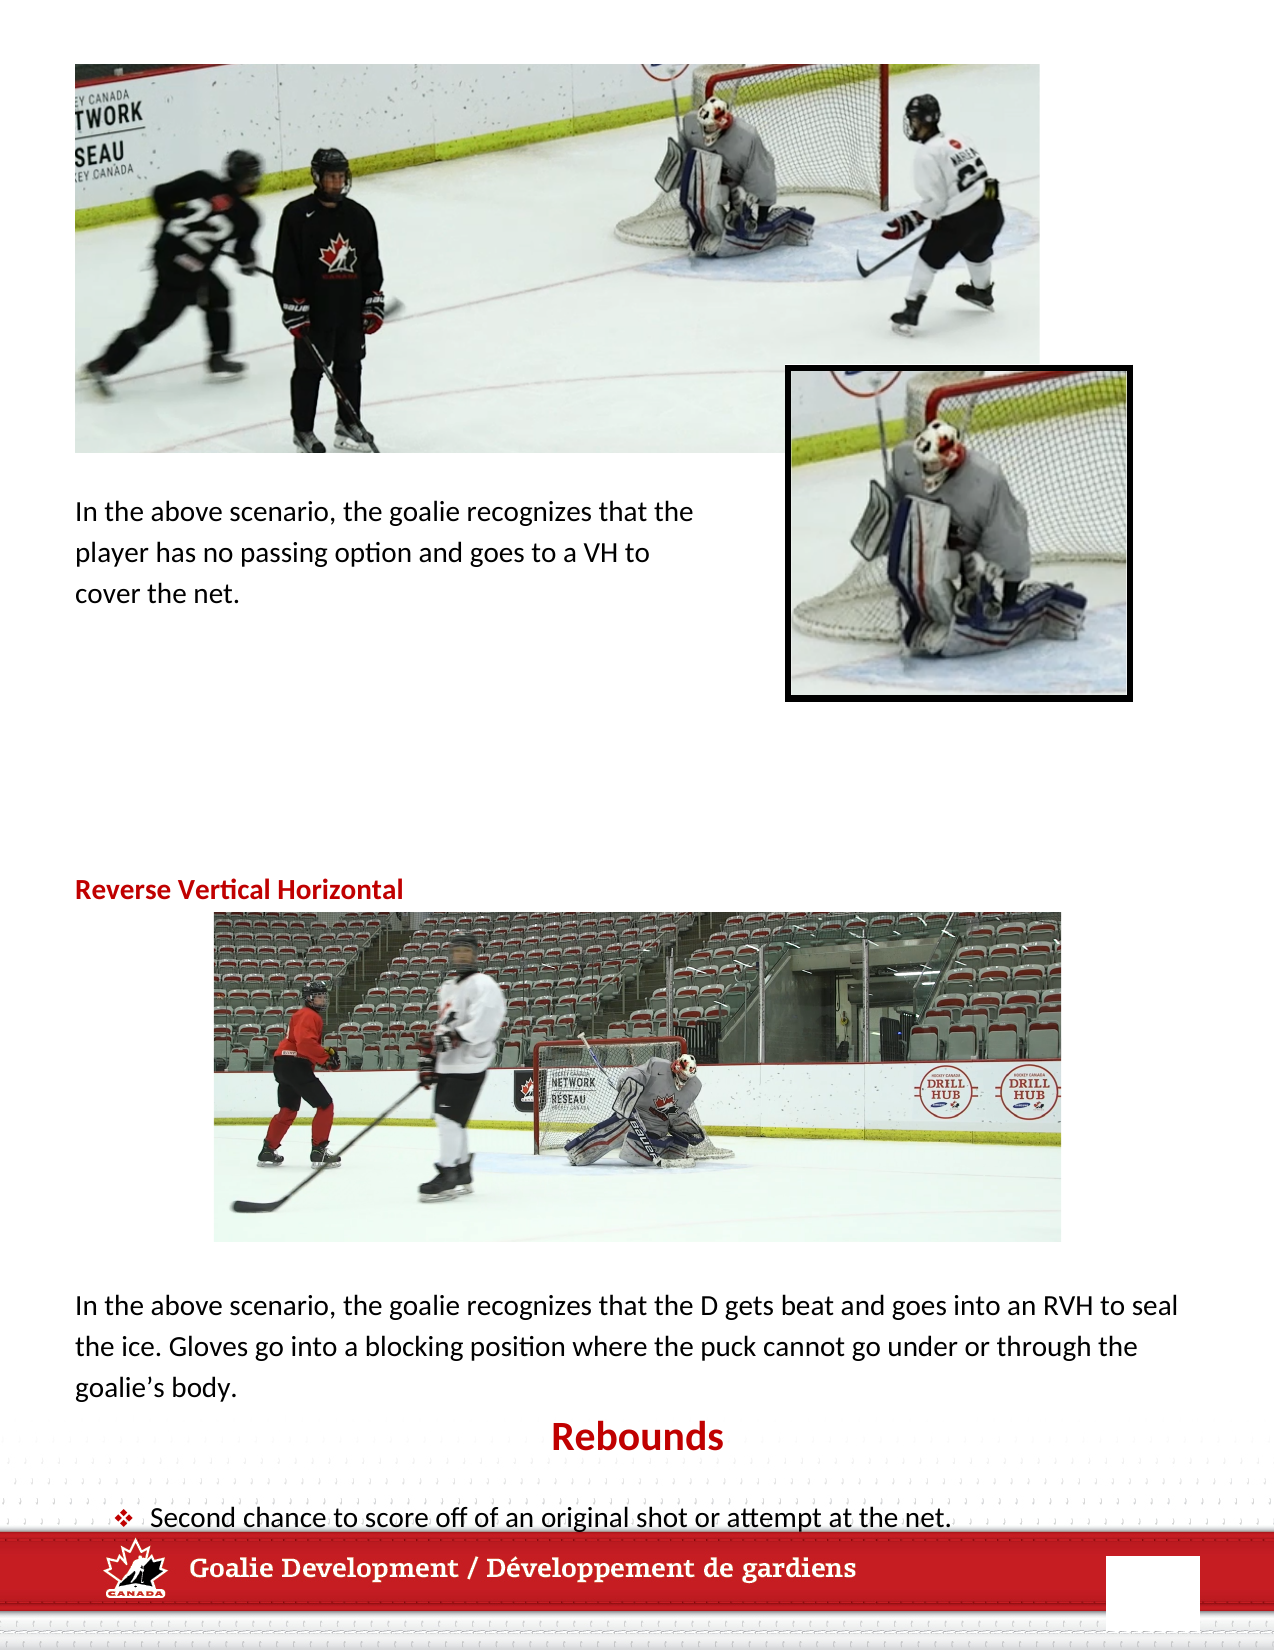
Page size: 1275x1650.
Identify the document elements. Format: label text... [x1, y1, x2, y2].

text Reverse Vertical Horizontal [75, 871, 1200, 907]
text In the above scenario, the goalie recognizes that the player has no passing option and goes to a VH to cover the net. [75, 493, 695, 611]
text In the above scenario, the goalie recognizes that the D gets beat and goes into an RVH to seal the ice. Gloves go into a blocking position where the puck cannot go under or through the goalie’s body. [75, 1287, 1200, 1404]
